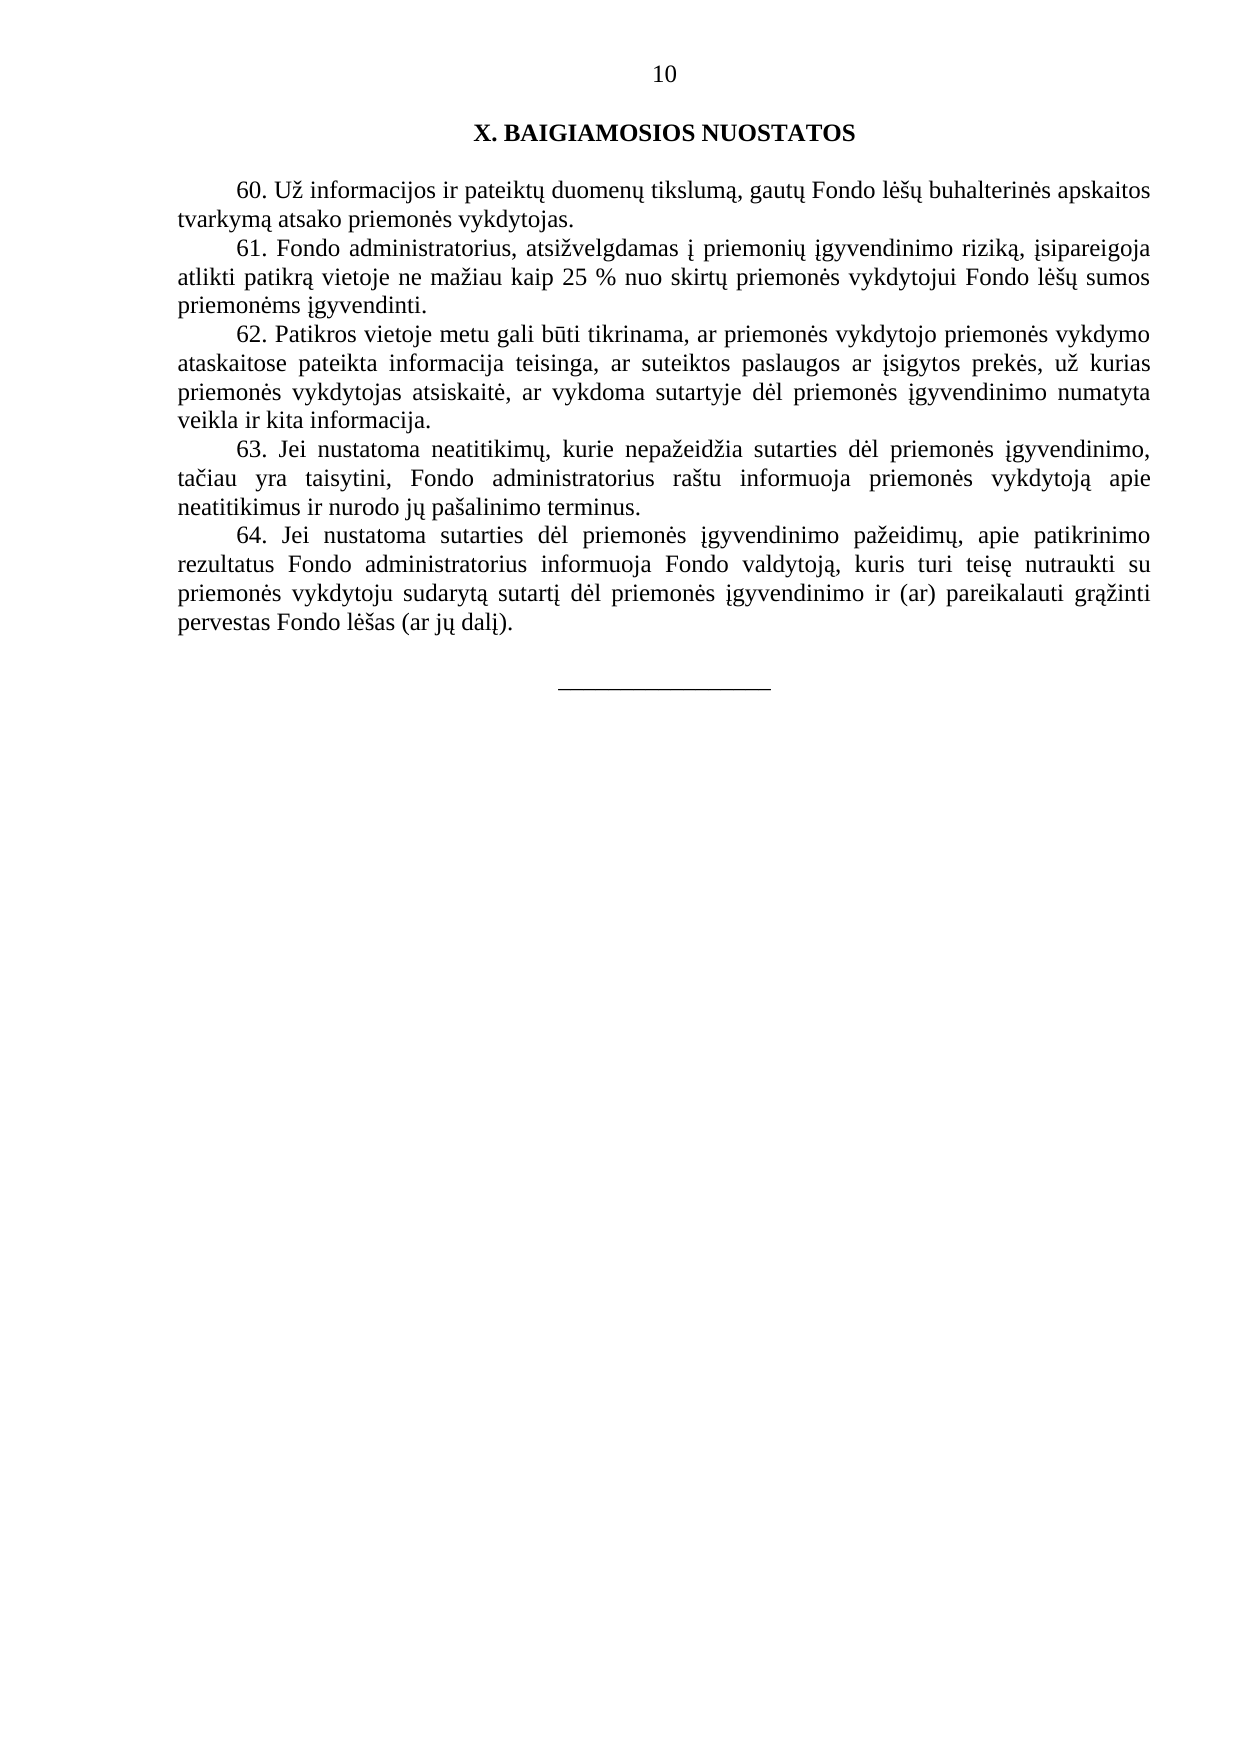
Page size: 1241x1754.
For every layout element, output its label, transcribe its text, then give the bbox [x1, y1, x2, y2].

text 60. Už informacijos ir pateiktų duomenų tikslumą, gautų Fondo lėšų buhalterinės apskaitos tvarkymą atsako priemonės vykdytojas. [177, 176, 1152, 233]
text 62. Patikros vietoje metu gali būti tikrinama, ar priemonės vykdytojo priemonės vykdymo ataskaitose pateikta informacija teisinga, ar suteiktos paslaugos ar įsigytos prekės, už kurias priemonės vykdytojas atsiskaitė, ar vykdoma sutartyje dėl priemonės įgyvendinimo numatyta veikla ir kita informacija. [177, 319, 1152, 434]
text _________________ [177, 664, 1152, 693]
text 61. Fondo administratorius, atsižvelgdamas į priemonių įgyvendinimo riziką, įsipareigoja atlikti patikrą vietoje ne mažiau kaip 25 % nuo skirtų priemonės vykdytojui Fondo lėšų sumos priemonėms įgyvendinti. [177, 233, 1152, 319]
text X. BAIGIAMOSIOS NUOSTATOS [177, 118, 1152, 147]
text 64. Jei nustatoma sutarties dėl priemonės įgyvendinimo pažeidimų, apie patikrinimo rezultatus Fondo administratorius informuoja Fondo valdytoją, kuris turi teisę nutraukti su priemonės vykdytoju sudarytą sutartį dėl priemonės įgyvendinimo ir (ar) pareikalauti grąžinti pervestas Fondo lėšas (ar jų dalį). [177, 521, 1152, 636]
text 63. Jei nustatoma neatitikimų, kurie nepažeidžia sutarties dėl priemonės įgyvendinimo, tačiau yra taisytini, Fondo administratorius raštu informuoja priemonės vykdytoją apie neatitikimus ir nurodo jų pašalinimo terminus. [177, 434, 1152, 521]
